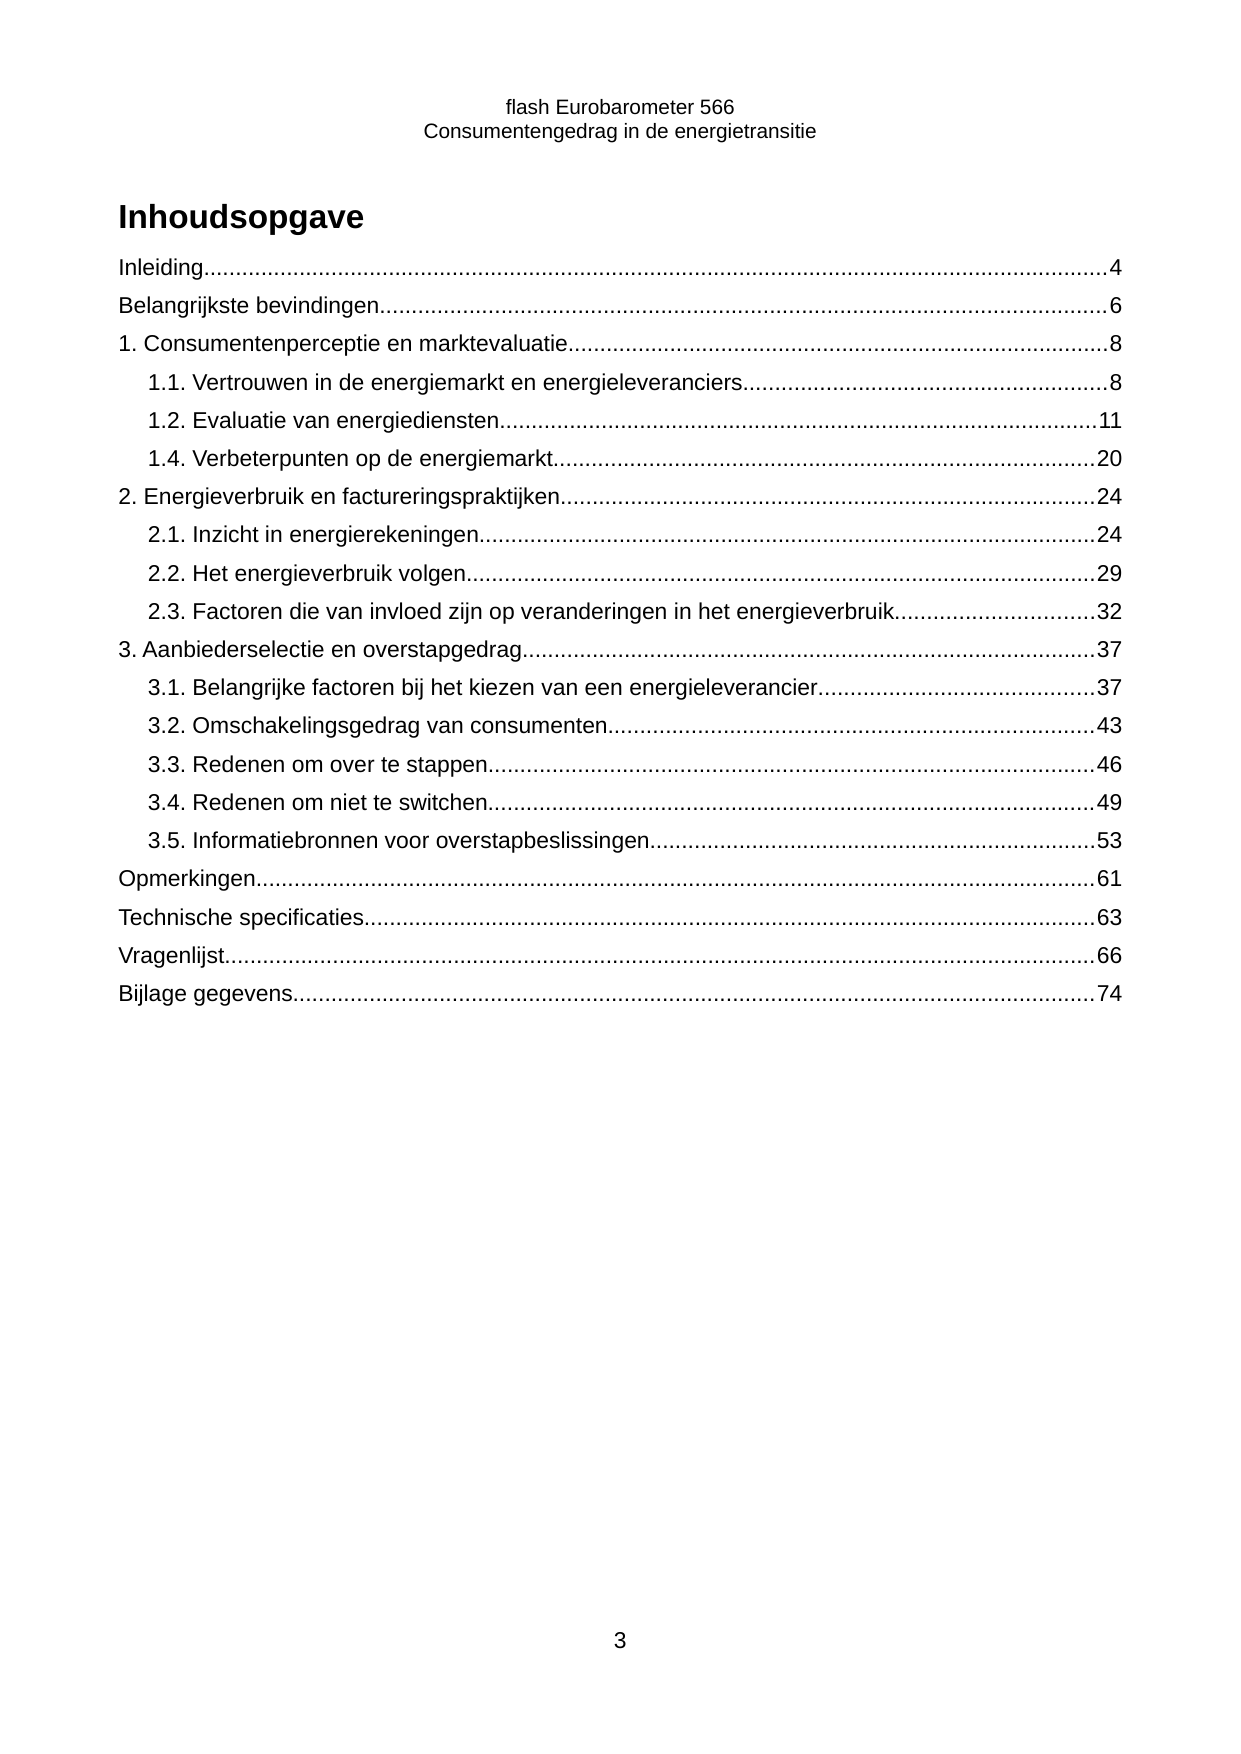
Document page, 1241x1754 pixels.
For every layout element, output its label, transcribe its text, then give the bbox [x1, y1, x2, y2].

text 2. Energieverbruik en factureringspraktijken 24 [118, 483, 1122, 509]
text 2.2. Het energieverbruik volgen 29 [148, 559, 1122, 586]
text 1.1. Vertrouwen in de energiemarkt en energieleveranciers 8 [148, 368, 1122, 395]
text 2.1. Inzicht in energierekeningen 24 [148, 521, 1122, 548]
subtitle Inhoudsopgave [118, 197, 1122, 235]
text 1.4. Verbeterpunten op de energiemarkt 20 [148, 445, 1122, 471]
text Inleiding 4 [118, 254, 1122, 280]
text Technische specificaties 63 [118, 904, 1122, 930]
text 3.5. Informatiebronnen voor overstapbeslissingen 53 [148, 827, 1122, 853]
text 1.2. Evaluatie van energiediensten 11 [148, 407, 1122, 433]
text 3.2. Omschakelingsgedrag van consumenten 43 [148, 712, 1122, 739]
text 3. Aanbiederselectie en overstapgedrag 37 [118, 636, 1122, 662]
text 2.3. Factoren die van invloed zijn op veranderingen in het energieverbruik 32 [148, 598, 1122, 624]
text 3.4. Redenen om niet te switchen 49 [148, 789, 1122, 815]
text 3.3. Redenen om over te stappen 46 [148, 751, 1122, 777]
text 1. Consumentenperceptie en marktevaluatie 8 [118, 330, 1122, 357]
text Belangrijkste bevindingen 6 [118, 292, 1122, 318]
text Vragenlijst 66 [118, 942, 1122, 968]
text 3.1. Belangrijke factoren bij het kiezen van een energieleverancier 37 [148, 674, 1122, 701]
text Bijlage gegevens 74 [118, 980, 1122, 1006]
text Opmerkingen 61 [118, 865, 1122, 892]
